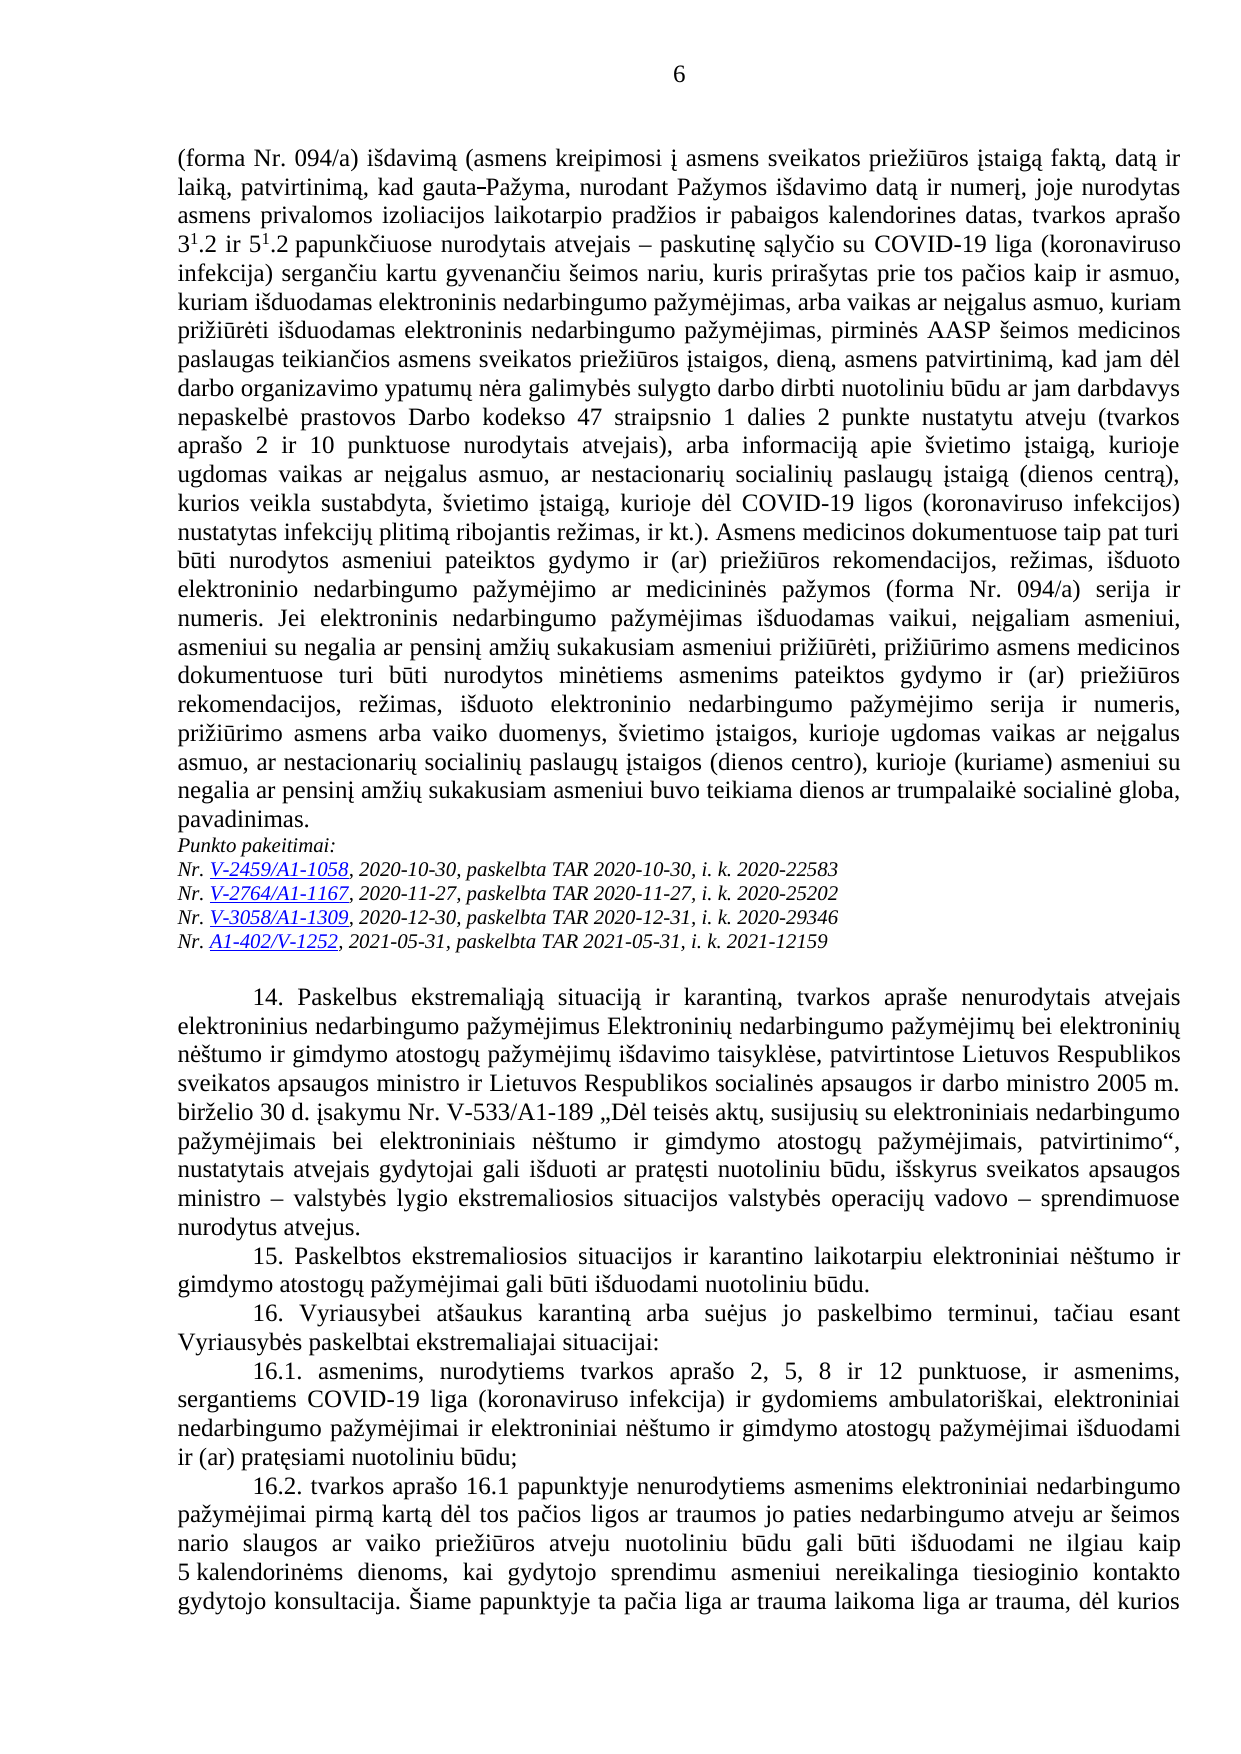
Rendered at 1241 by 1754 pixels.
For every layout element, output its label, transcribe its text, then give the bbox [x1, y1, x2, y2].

text Nr. V-2459/A1-1058, 2020-10-30, paskelbta TAR 2020-10-30, i. k. 2020-22583 [177, 857, 1181, 881]
text 14. Paskelbus ekstremaliąją situaciją ir karantiną, tvarkos apraše nenurodytais atvejais elektroninius nedarbingumo pažymėjimus Elektroninių nedarbingumo pažymėjimų bei elektroninių nėštumo ir gimdymo atostogų pažymėjimų išdavimo taisyklėse, patvirtintose Lietuvos Respublikos sveikatos apsaugos ministro ir Lietuvos Respublikos socialinės apsaugos ir darbo ministro 2005 m. birželio 30 d. įsakymu Nr. V-533/A1-189 „Dėl teisės aktų, susijusių su elektroniniais nedarbingumo pažymėjimais bei elektroniniais nėštumo ir gimdymo atostogų pažymėjimais, patvirtinimo“, nustatytais atvejais gydytojai gali išduoti ar pratęsti nuotoliniu būdu, išskyrus sveikatos apsaugos ministro – valstybės lygio ekstremaliosios situacijos valstybės operacijų vadovo – sprendimuose nurodytus atvejus. [177, 982, 1181, 1241]
text 16. Vyriausybei atšaukus karantiną arba suėjus jo paskelbimo terminui, tačiau esant Vyriausybės paskelbtai ekstremaliajai situacijai: [177, 1298, 1181, 1356]
text Punkto pakeitimai: [177, 833, 1181, 857]
text Nr. V-3058/A1-1309, 2020-12-30, paskelbta TAR 2020-12-31, i. k. 2020-29346 [177, 905, 1181, 929]
text 16.1. asmenims, nurodytiems tvarkos aprašo 2, 5, 8 ir 12 punktuose, ir asmenims, sergantiems COVID-19 liga (koronaviruso infekcija) ir gydomiems ambulatoriškai, elektroniniai nedarbingumo pažymėjimai ir elektroniniai nėštumo ir gimdymo atostogų pažymėjimai išduodami ir (ar) pratęsiami nuotoliniu būdu; [177, 1356, 1181, 1471]
text Nr. A1-402/V-1252, 2021-05-31, paskelbta TAR 2021-05-31, i. k. 2021-12159 [177, 929, 1181, 953]
text 16.2. tvarkos aprašo 16.1 papunktyje nenurodytiems asmenims elektroniniai nedarbingumo pažymėjimai pirmą kartą dėl tos pačios ligos ar traumos jo paties nedarbingumo atveju ar šeimos nario slaugos ar vaiko priežiūros atveju nuotoliniu būdu gali būti išduodami ne ilgiau kaip 5 kalendorinėms dienoms, kai gydytojo sprendimu asmeniui nereikalinga tiesioginio kontakto gydytojo konsultacija. Šiame papunktyje ta pačia liga ar trauma laikoma liga ar trauma, dėl kurios [177, 1471, 1181, 1614]
text (forma Nr. 094/a) išdavimą (asmens kreipimosi į asmens sveikatos priežiūros įstaigą faktą, datą ir laiką, patvirtinimą, kad gauta Pažyma, nurodant Pažymos išdavimo datą ir numerį, joje nurodytas asmens privalomos izoliacijos laikotarpio pradžios ir pabaigos kalendorines datas, tvarkos aprašo 31.2 ir 51.2 papunkčiuose nurodytais atvejais – paskutinę sąlyčio su COVID‑19 liga (koronaviruso infekcija) sergančiu kartu gyvenančiu šeimos nariu, kuris prirašytas prie tos pačios kaip ir asmuo, kuriam išduodamas elektroninis nedarbingumo pažymėjimas, arba vaikas ar neįgalus asmuo, kuriam prižiūrėti išduodamas elektroninis nedarbingumo pažymėjimas, pirminės AASP šeimos medicinos paslaugas teikiančios asmens sveikatos priežiūros įstaigos, dieną, asmens patvirtinimą, kad jam dėl darbo organizavimo ypatumų nėra galimybės sulygto darbo dirbti nuotoliniu būdu ar jam darbdavys nepaskelbė prastovos Darbo kodekso 47 straipsnio 1 dalies 2 punkte nustatytu atveju (tvarkos aprašo 2 ir 10 punktuose nurodytais atvejais), arba informaciją apie švietimo įstaigą, kurioje ugdomas vaikas ar neįgalus asmuo, ar nestacionarių socialinių paslaugų įstaigą (dienos centrą), kurios veikla sustabdyta, švietimo įstaigą, kurioje dėl COVID-19 ligos (koronaviruso infekcijos) nustatytas infekcijų plitimą ribojantis režimas, ir kt.). Asmens medicinos dokumentuose taip pat turi būti nurodytos asmeniui pateiktos gydymo ir (ar) priežiūros rekomendacijos, režimas, išduoto elektroninio nedarbingumo pažymėjimo ar medicininės pažymos (forma Nr. 094/a) serija ir numeris. Jei elektroninis nedarbingumo pažymėjimas išduodamas vaikui, neįgaliam asmeniui, asmeniui su negalia ar pensinį amžių sukakusiam asmeniui prižiūrėti, prižiūrimo asmens medicinos dokumentuose turi būti nurodytos minėtiems asmenims pateiktos gydymo ir (ar) priežiūros rekomendacijos, režimas, išduoto elektroninio nedarbingumo pažymėjimo serija ir numeris, prižiūrimo asmens arba vaiko duomenys, švietimo įstaigos, kurioje ugdomas vaikas ar neįgalus asmuo, ar nestacionarių socialinių paslaugų įstaigos (dienos centro), kurioje (kuriame) asmeniui su negalia ar pensinį amžių sukakusiam asmeniui buvo teikiama dienos ar trumpalaikė socialinė globa, pavadinimas. [177, 143, 1181, 833]
text Nr. V-2764/A1-1167, 2020-11-27, paskelbta TAR 2020-11-27, i. k. 2020-25202 [177, 881, 1181, 905]
text 15. Paskelbtos ekstremaliosios situacijos ir karantino laikotarpiu elektroniniai nėštumo ir gimdymo atostogų pažymėjimai gali būti išduodami nuotoliniu būdu. [177, 1241, 1181, 1298]
